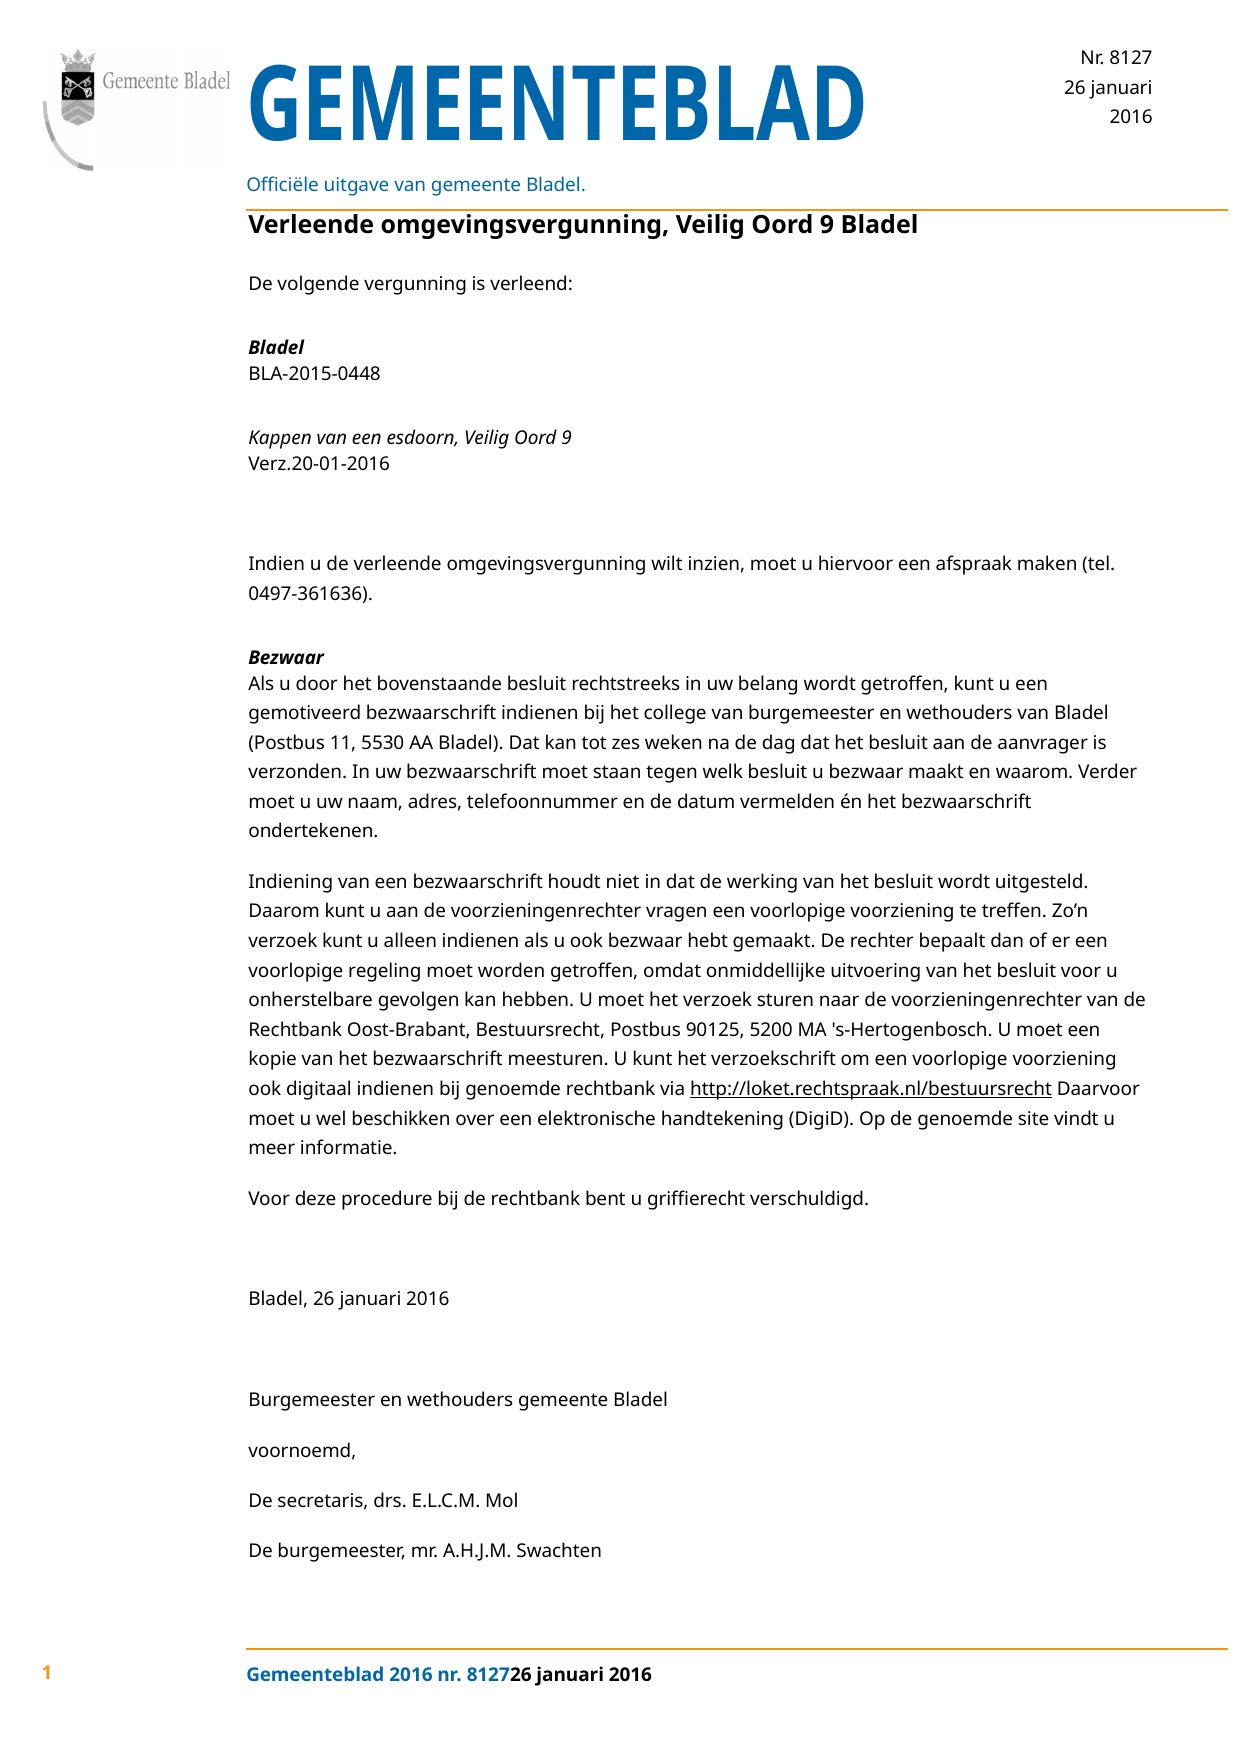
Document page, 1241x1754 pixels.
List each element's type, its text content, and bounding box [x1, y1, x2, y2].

text voornoemd, [248, 1437, 1152, 1463]
text Kappen van een esdoorn, Veilig Oord 9 [248, 424, 1152, 450]
text Bezwaar [248, 644, 1152, 670]
text Als u door het bovenstaande besluit rechtstreeks in uw belang wordt getroffen, kunt u een gemotiveerd bezwaarschrift indienen bij het college van burgemeester en wethouders van Bladel (Postbus 11, 5530 AA Bladel). Dat kan tot zes weken na de dag dat het besluit aan de aanvrager is verzonden. In uw bezwaarschrift moet staan tegen welk besluit u bezwaar maakt en waarom. Verder moet u uw naam, adres, telefoonnummer en de datum vermelden én het bezwaarschrift ondertekenen. [248, 670, 1152, 843]
text Bladel, 26 januari 2016 [248, 1286, 1152, 1311]
text Indiening van een bezwaarschrift houdt niet in dat de werking van het besluit wordt uitgesteld. Daarom kunt u aan de voorzieningenrechter vragen een voorlopige voorziening te treffen. Zo’n verzoek kunt u alleen indienen als u ook bezwaar hebt gemaakt. De rechter bepaalt dan of er een voorlopige regeling moet worden getroffen, omdat onmiddellijke uitvoering van het besluit voor u onherstelbare gevolgen kan hebben. U moet het verzoek sturen naar de voorzieningenrechter van de Rechtbank Oost-Brabant, Bestuursrecht, Postbus 90125, 5200 MA 's-Hertogenbosch. U moet een kopie van het bezwaarschrift meesturen. U kunt het verzoekschrift om een voorlopige voorziening ook digitaal indienen bij genoemde rechtbank via http://loket.rechtspraak.nl/bestuursrecht Daarvoor moet u wel beschikken over een elektronische handtekening (DigiD). Op de genoemde site vindt u meer informatie. [248, 868, 1152, 1160]
text De secretaris, drs. E.L.C.M. Mol [248, 1487, 1152, 1513]
text BLA-2015-0448 [248, 360, 1152, 386]
picture [41, 47, 231, 172]
text Indien u de verleende omgevingsvergunning wilt inzien, moet u hiervoor een afspraak maken (tel. 0497-361636). [248, 551, 1152, 606]
text Voor deze procedure bij de rechtbank bent u griffierecht verschuldigd. [248, 1185, 1152, 1211]
text De burgemeester, mr. A.H.J.M. Swachten [248, 1538, 1152, 1563]
text De volgende vergunning is verleend: [248, 270, 1152, 296]
text Verleende omgevingsvergunning, Veilig Oord 9 Bladel [248, 211, 1152, 241]
text Burgemeester en wethouders gemeente Bladel [248, 1386, 1152, 1412]
text Verz.20-01-2016 [248, 450, 1152, 475]
text Bladel [248, 334, 1152, 360]
